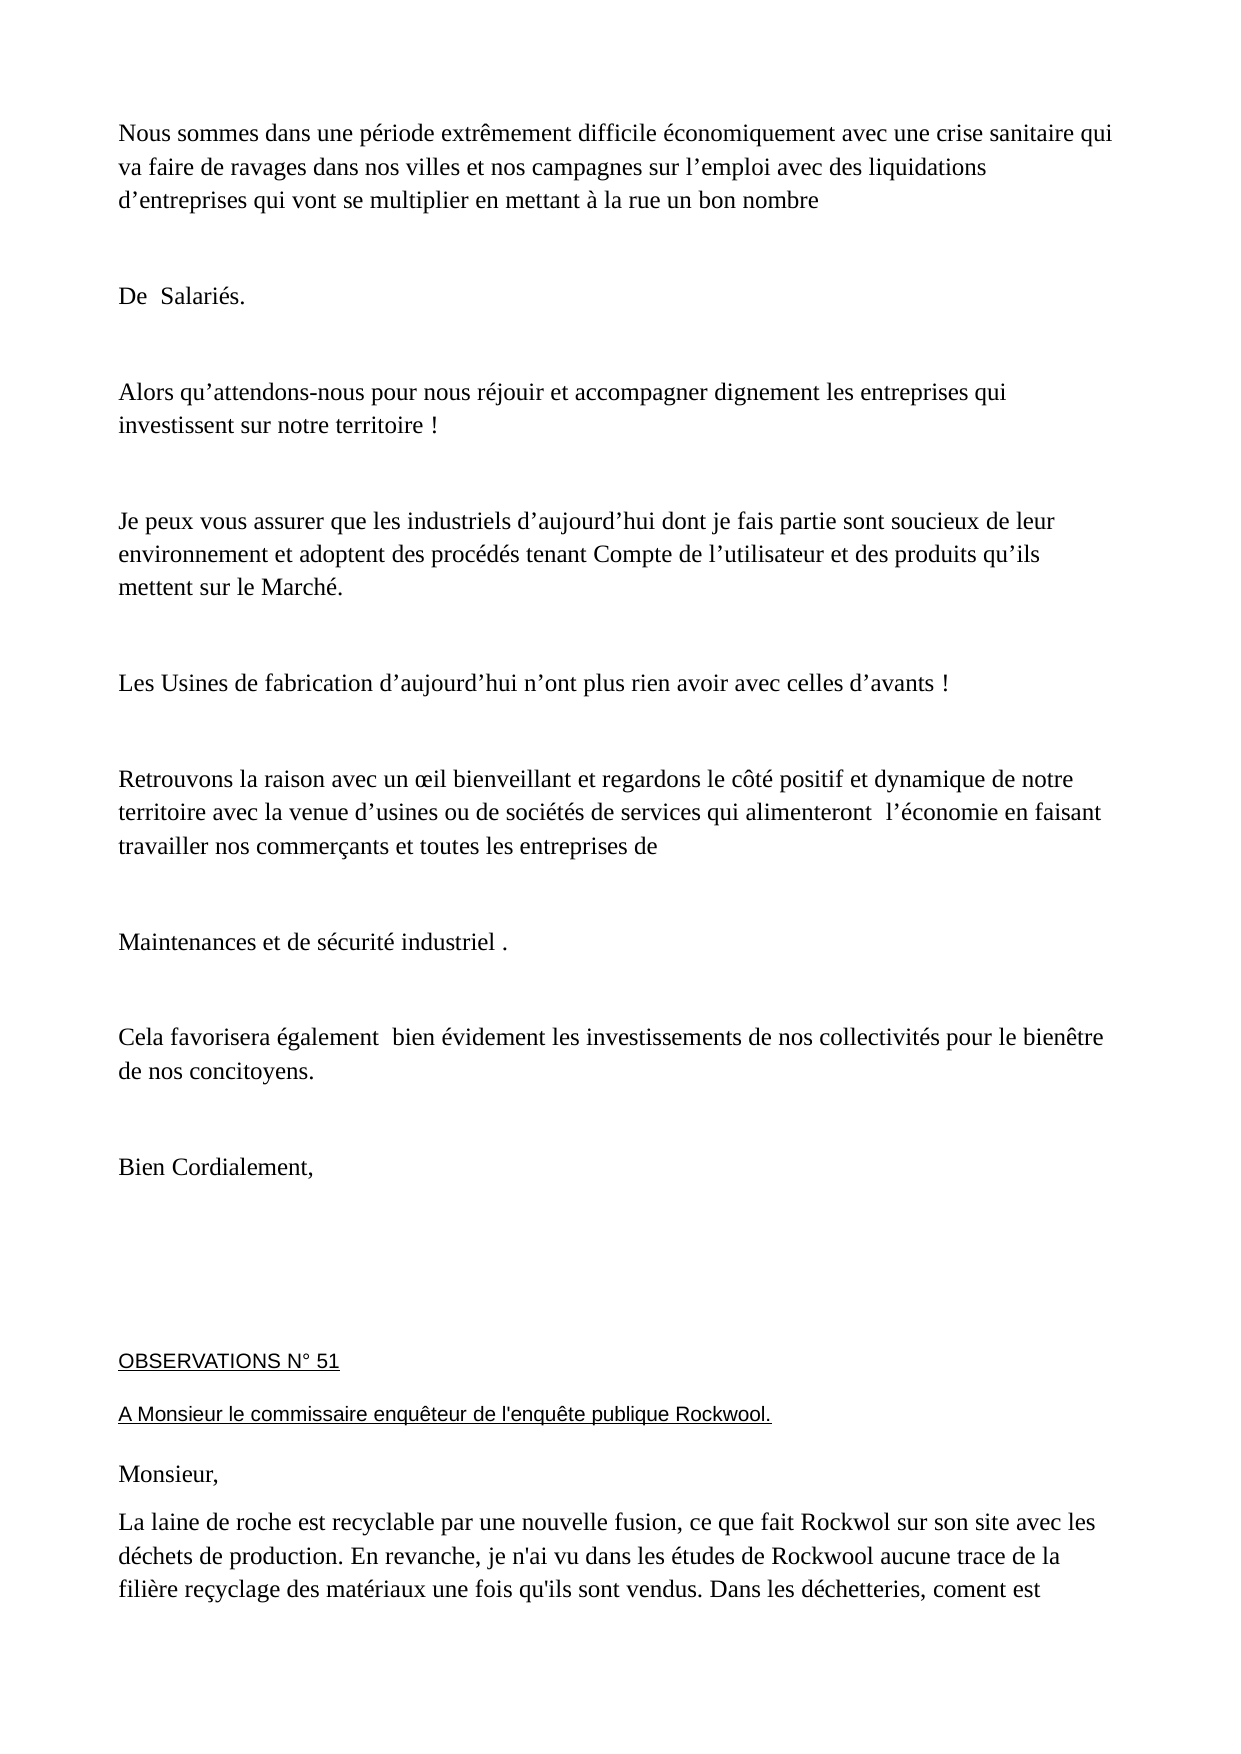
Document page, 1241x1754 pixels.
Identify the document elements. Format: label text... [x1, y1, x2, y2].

text A Monsieur le commissaire enquêteur de l'enquête publique Rockwool. [118, 1402, 1122, 1426]
text Bien Cordialement, [118, 1151, 1122, 1181]
text Cela favorisera également bien évidement les investissements de nos collectivités pour le bienêtre de nos concitoyens. [118, 1022, 1122, 1085]
text Alors qu’attendons-nous pour nous réjouir et accompagner dignement les entreprises qui investissent sur notre territoire ! [118, 376, 1122, 439]
text Retrouvons la raison avec un œil bienveillant et regardons le côté positif et dynamique de notre territoire avec la venue d’usines ou de sociétés de services qui alimenteront l’économie en faisant travailler nos commerçants et toutes les entreprises de [118, 764, 1122, 860]
text OBSERVATIONS N° 51 [118, 1349, 1122, 1373]
text Monsieur, [118, 1459, 1122, 1488]
text Maintenances et de sécurité industriel . [118, 926, 1122, 956]
text De Salariés. [118, 281, 1122, 310]
text Je peux vous assurer que les industriels d’aujourd’hui dont je fais partie sont soucieux de leur environnement et adoptent des procédés tenant Compte de l’utilisateur et des produits qu’ils mettent sur le Marché. [118, 506, 1122, 601]
text La laine de roche est recyclable par une nouvelle fusion, ce que fait Rockwol sur son site avec les déchets de production. En revanche, je n'ai vu dans les études de Rockwool aucune trace de la filière reçyclage des matériaux une fois qu'ils sont vendus. Dans les déchetteries, coment est [118, 1507, 1122, 1603]
text Les Usines de fabrication d’aujourd’hui n’ont plus rien avoir avec celles d’avants ! [118, 668, 1122, 697]
text Nous sommes dans une période extrêmement difficile économiquement avec une crise sanitaire qui va faire de ravages dans nos villes et nos campagnes sur l’emploi avec des liquidations d’entreprises qui vont se multiplier en mettant à la rue un bon nombre [118, 118, 1122, 214]
